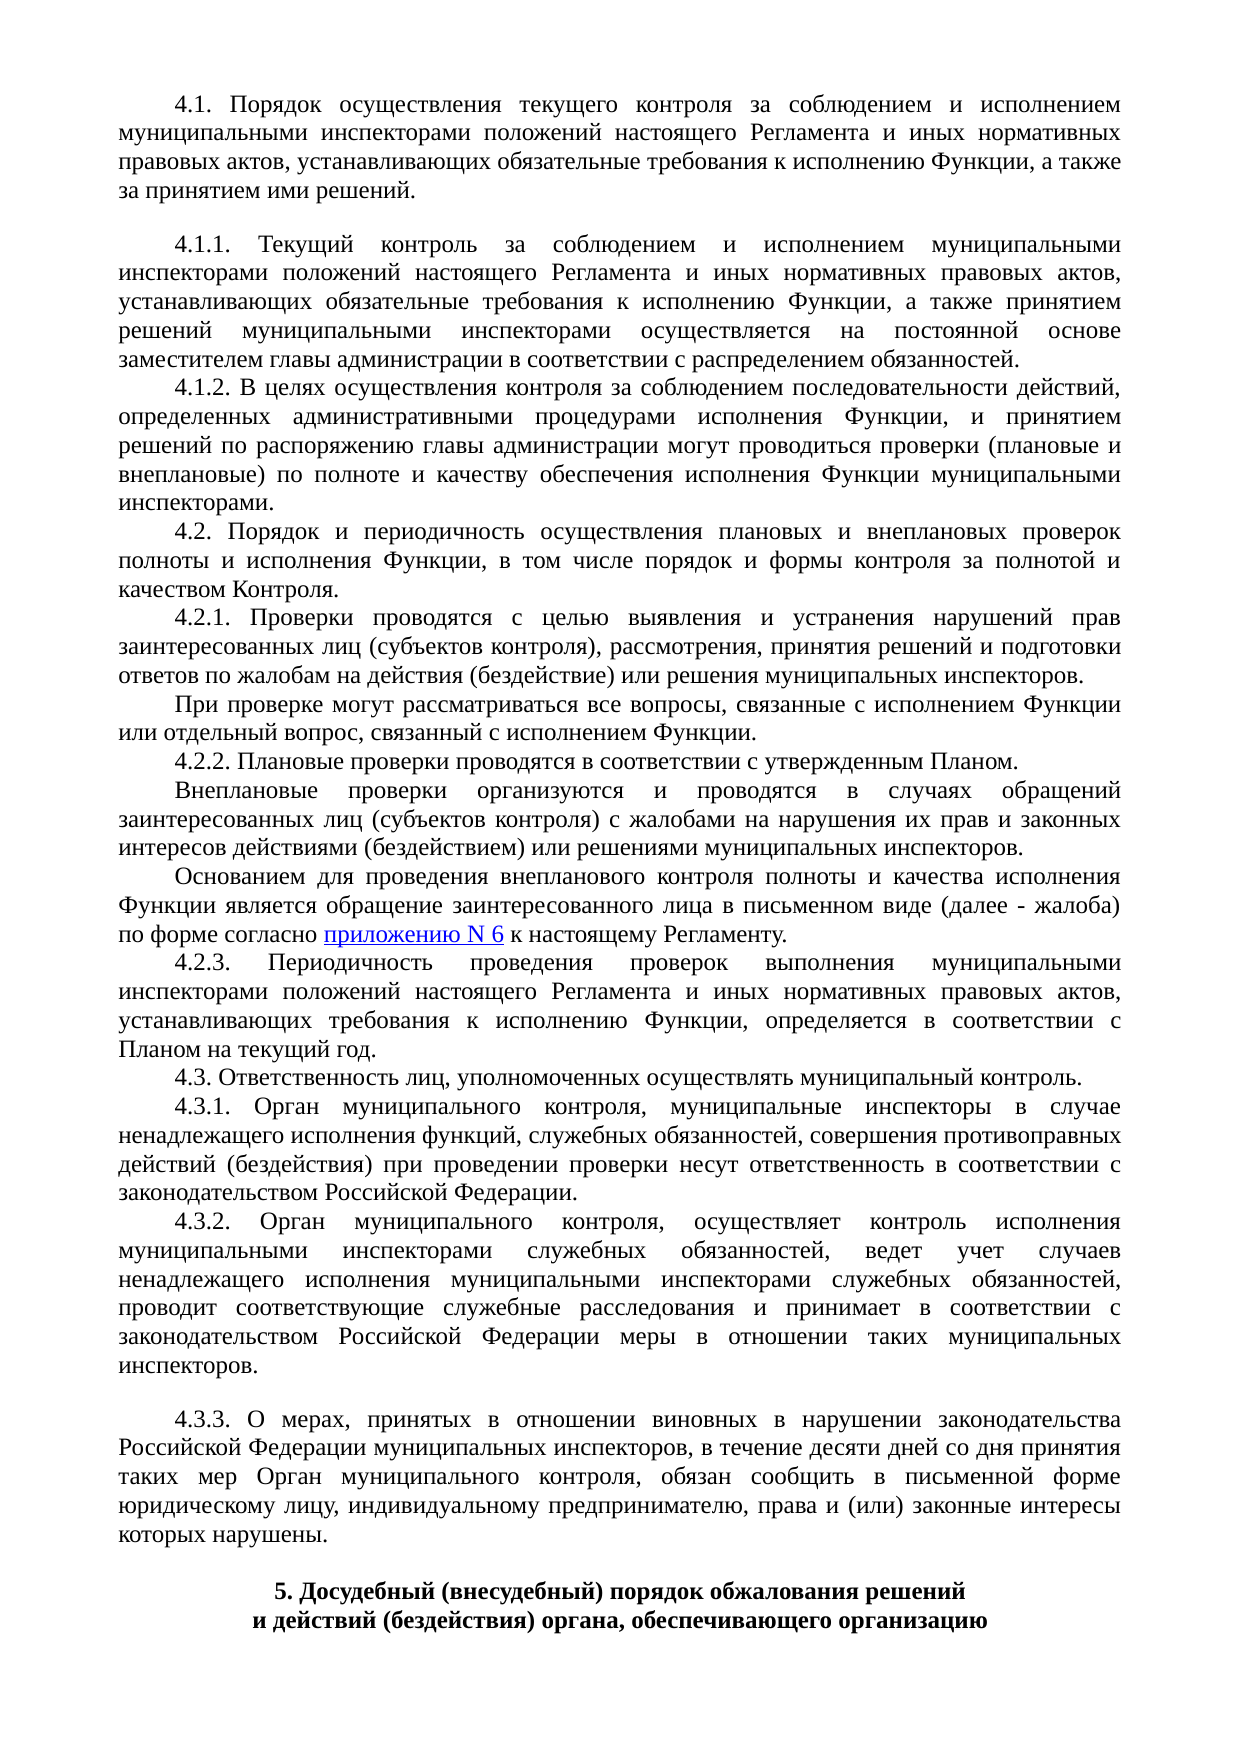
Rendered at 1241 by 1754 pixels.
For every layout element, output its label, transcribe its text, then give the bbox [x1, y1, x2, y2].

text При проверке могут рассматриваться все вопросы, связанные с исполнением Функции или отдельный вопрос, связанный с исполнением Функции. [118, 689, 1122, 746]
text 4.3.3. О мерах, принятых в отношении виновных в нарушении законодательства Российской Федерации муниципальных инспекторов, в течение десяти дней со дня принятия таких мер Орган муниципального контроля, обязан сообщить в письменной форме юридическому лицу, индивидуальному предпринимателю, права и (или) законные интересы которых нарушены. [118, 1404, 1122, 1547]
text 4.3.2. Орган муниципального контроля, осуществляет контроль исполнения муниципальными инспекторами служебных обязанностей, ведет учет случаев ненадлежащего исполнения муниципальными инспекторами служебных обязанностей, проводит соответствующие служебные расследования и принимает в соответствии с законодательством Российской Федерации меры в отношении таких муниципальных инспекторов. [118, 1206, 1122, 1379]
text 4.3. Ответственность лиц, уполномоченных осуществлять муниципальный контроль. [118, 1062, 1122, 1091]
text Внеплановые проверки организуются и проводятся в случаях обращений заинтересованных лиц (субъектов контроля) с жалобами на нарушения их прав и законных интересов действиями (бездействием) или решениями муниципальных инспекторов. [118, 775, 1122, 861]
text 4.3.1. Орган муниципального контроля, муниципальные инспекторы в случае ненадлежащего исполнения функций, служебных обязанностей, совершения противоправных действий (бездействия) при проведении проверки несут ответственность в соответствии с законодательством Российской Федерации. [118, 1091, 1122, 1206]
text 4.2.3. Периодичность проведения проверок выполнения муниципальными инспекторами положений настоящего Регламента и иных нормативных правовых актов, устанавливающих требования к исполнению Функции, определяется в соответствии с Планом на текущий год. [118, 947, 1122, 1062]
text Основанием для проведения внепланового контроля полноты и качества исполнения Функции является обращение заинтересованного лица в письменном виде (далее - жалоба) по форме согласно приложению N 6 к настоящему Регламенту. [118, 861, 1122, 947]
text и действий (бездействия) органа, обеспечивающего организацию [118, 1605, 1122, 1634]
text 4.2.2. Плановые проверки проводятся в соответствии с утвержденным Планом. [118, 746, 1122, 775]
text 4.1.1. Текущий контроль за соблюдением и исполнением муниципальными инспекторами положений настоящего Регламента и иных нормативных правовых актов, устанавливающих обязательные требования к исполнению Функции, а также принятием решений муниципальными инспекторами осуществляется на постоянной основе заместителем главы администрации в соответствии с распределением обязанностей. [118, 229, 1122, 372]
text 4.1. Порядок осуществления текущего контроля за соблюдением и исполнением муниципальными инспекторами положений настоящего Регламента и иных нормативных правовых актов, устанавливающих обязательные требования к исполнению Функции, а также за принятием ими решений. [118, 89, 1122, 204]
text 4.1.2. В целях осуществления контроля за соблюдением последовательности действий, определенных административными процедурами исполнения Функции, и принятием решений по распоряжению главы администрации могут проводиться проверки (плановые и внеплановые) по полноте и качеству обеспечения исполнения Функции муниципальными инспекторами. [118, 372, 1122, 516]
text 4.2. Порядок и периодичность осуществления плановых и внеплановых проверок полноты и исполнения Функции, в том числе порядок и формы контроля за полнотой и качеством Контроля. [118, 516, 1122, 602]
text 4.2.1. Проверки проводятся с целью выявления и устранения нарушений прав заинтересованных лиц (субъектов контроля), рассмотрения, принятия решений и подготовки ответов по жалобам на действия (бездействие) или решения муниципальных инспекторов. [118, 602, 1122, 689]
text 5. Досудебный (внесудебный) порядок обжалования решений [118, 1576, 1122, 1605]
